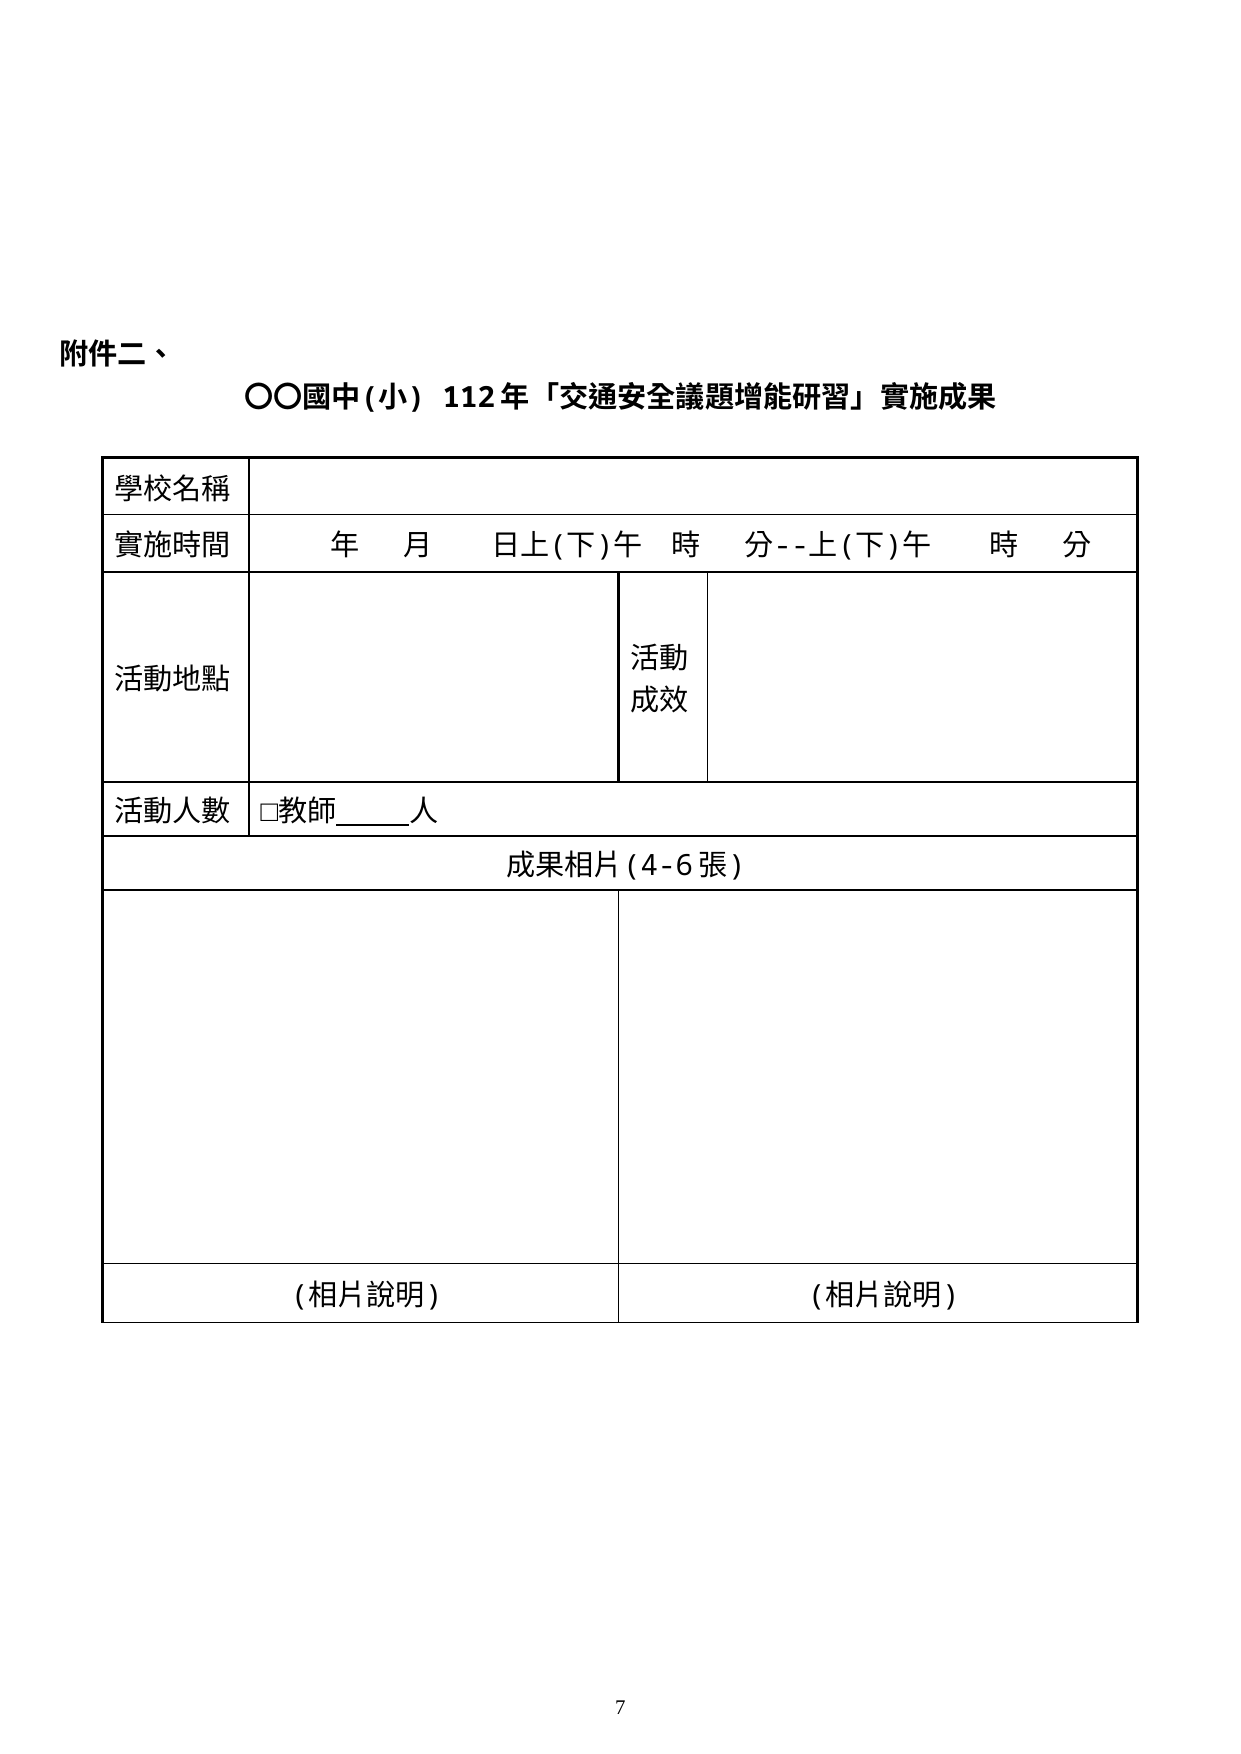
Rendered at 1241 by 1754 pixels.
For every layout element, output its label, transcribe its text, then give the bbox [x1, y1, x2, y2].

table_cell □教師 人 [250, 783, 1136, 835]
text 〇〇國中(小) 112年「交通安全議題增能研習」實施成果 [59, 373, 1181, 416]
table_cell (相片說明) [104, 1264, 618, 1322]
table_cell [104, 891, 618, 1263]
table_cell (相片說明) [619, 1264, 1136, 1322]
text 附件二、 [59, 331, 1181, 373]
table_cell 實施時間 [104, 515, 248, 571]
table_cell 成果相片(4-6張) [104, 837, 1136, 889]
table_cell 活動 成效 [620, 573, 707, 781]
table_cell [619, 891, 1136, 1263]
table_header [250, 459, 1136, 514]
table_cell 活動人數 [104, 783, 248, 835]
table_cell 活動地點 [104, 573, 248, 781]
table_cell [250, 573, 617, 781]
table_header 學校名稱 [104, 459, 248, 514]
table_cell [708, 573, 1136, 781]
table_cell 年 月 日上(下)午 時 分--上(下)午 時 分 [250, 515, 1136, 571]
